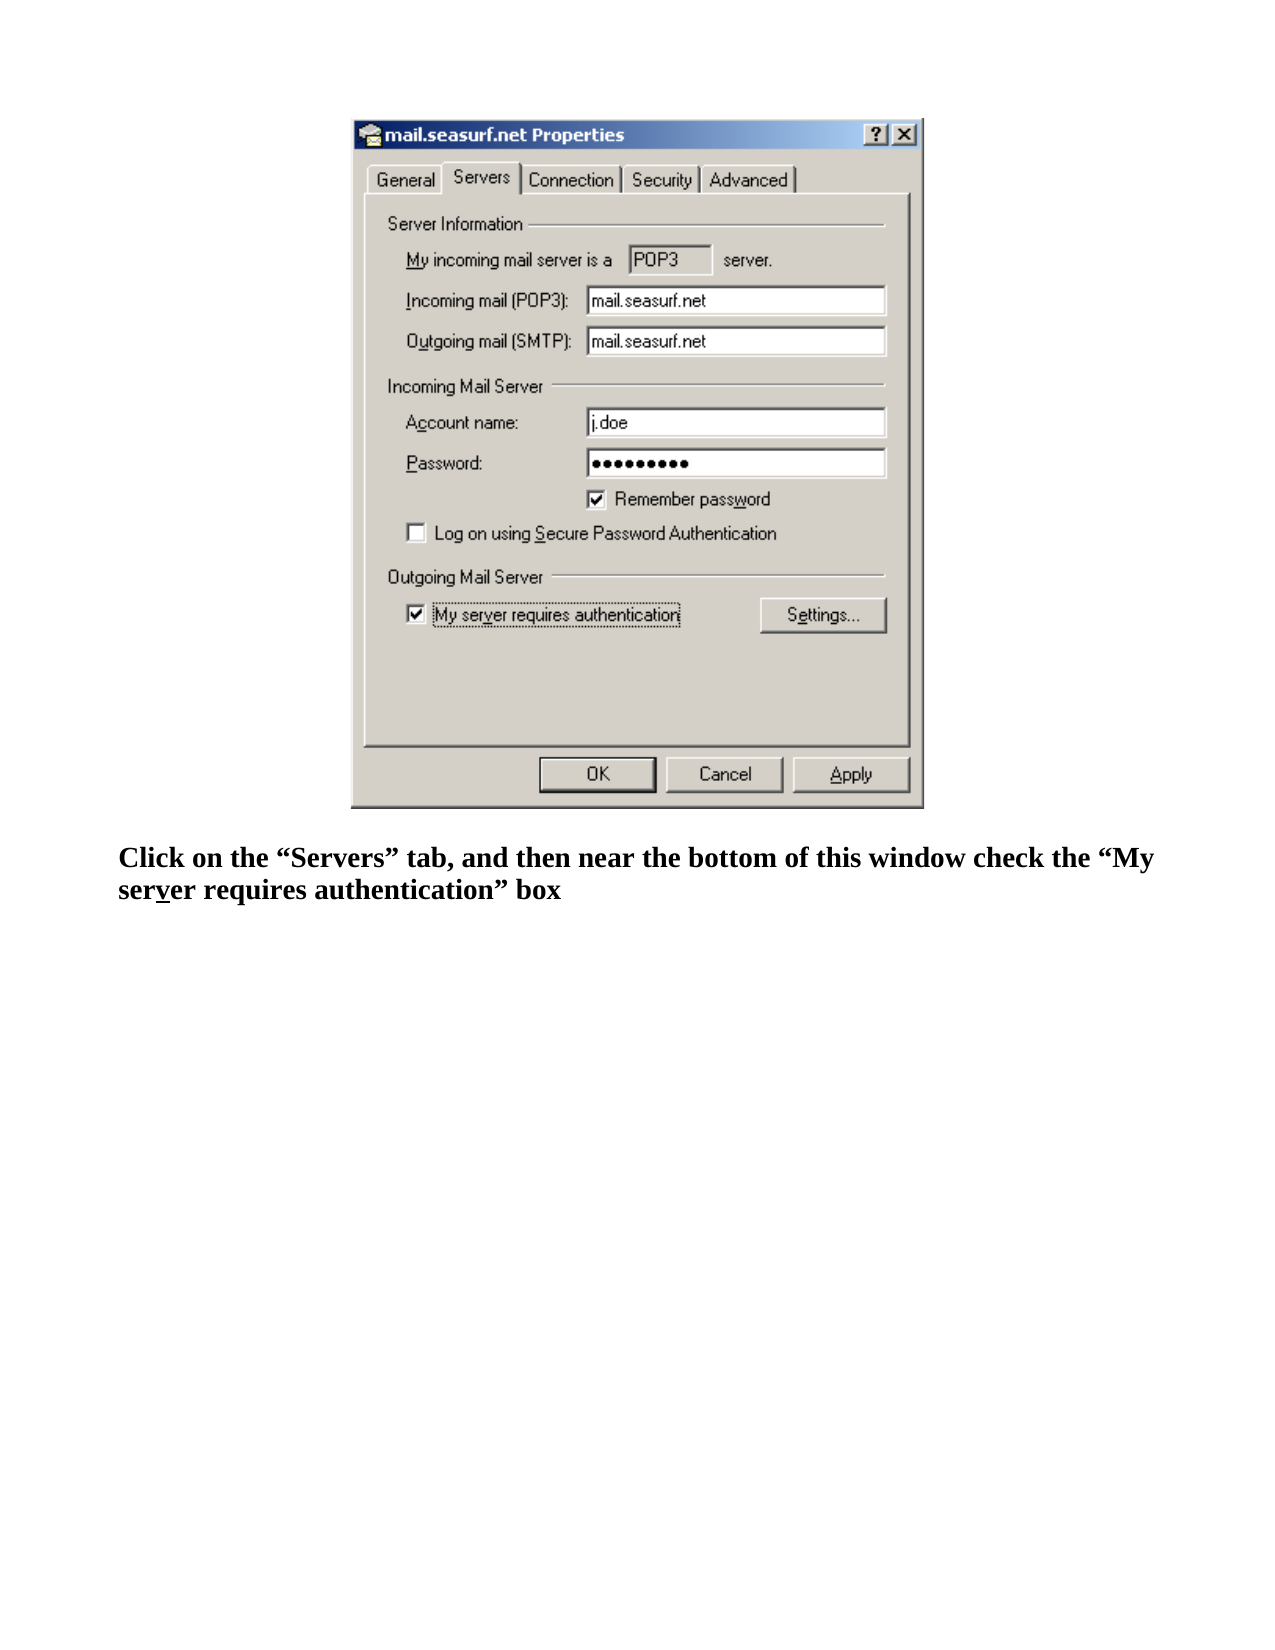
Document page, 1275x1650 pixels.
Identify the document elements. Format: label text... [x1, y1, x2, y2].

text Click on the “Servers” tab, and then near the bottom of this window check the “My server requires authentication” box [118, 841, 1157, 906]
picture [350, 118, 925, 809]
